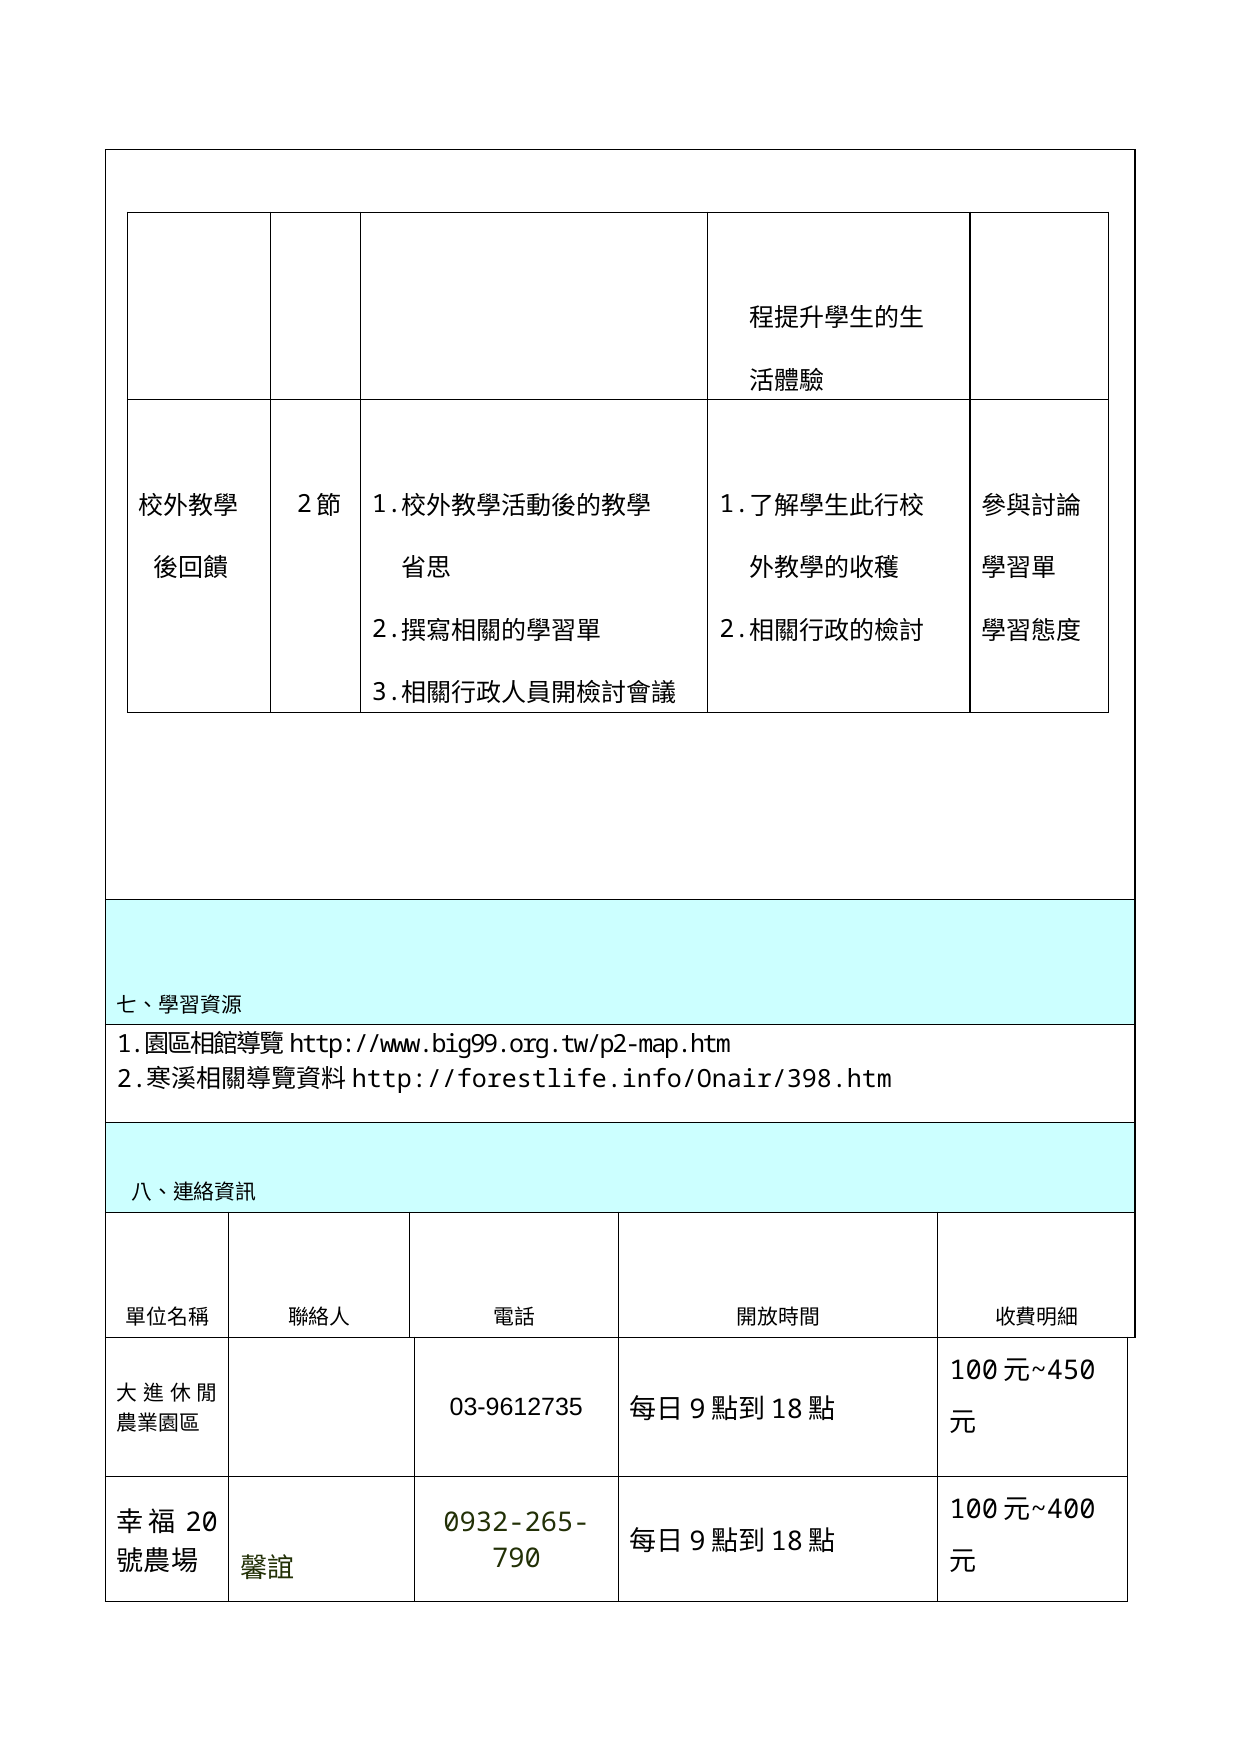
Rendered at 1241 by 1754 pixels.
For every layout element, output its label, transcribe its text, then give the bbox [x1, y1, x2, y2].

table_cell 2節 [271, 400, 360, 712]
table_cell [1128, 1476, 1135, 1601]
table_cell 1.了解學生此行校 外教學的收穫 2.相關行政的檢討 [708, 400, 969, 712]
table_cell 每日9點到18點 [619, 1338, 937, 1476]
table_cell [971, 213, 1108, 399]
table_cell [106, 150, 1134, 899]
table_cell 100元~450元 [938, 1338, 1127, 1476]
table_cell 大進休閒農業園區 [106, 1338, 228, 1476]
table_cell 單位名稱 [106, 1213, 228, 1337]
table_cell 參與討論 學習單 學習態度 [971, 400, 1108, 712]
table_cell 100元~400元 [938, 1477, 1127, 1601]
table_cell 馨誼 [229, 1477, 414, 1601]
table_cell 程提升學生的生 活體驗 [708, 213, 969, 399]
table_cell [271, 213, 360, 399]
table_cell [128, 213, 270, 399]
table_cell [1128, 1338, 1135, 1476]
table_cell 開放時間 [619, 1213, 937, 1337]
table_cell 1.園區相館導覽http://www.big99.org.tw/p2-map.htm 2.寒溪相關導覽資料http://forestlife.info/Onair/398.htm [106, 1025, 1134, 1122]
table_cell 校外教學活動後的教學 省思 2.撰寫相關的學習單 3.相關行政人員開檢討會議 [361, 400, 707, 712]
table_cell 03-9612735 [415, 1338, 618, 1476]
table_cell 聯絡人 [229, 1213, 409, 1337]
table_cell 八、連絡資訊 [106, 1123, 1134, 1212]
table_cell 0932-265-790 [415, 1477, 618, 1601]
table_cell 校外教學 後回饋 [128, 400, 270, 712]
table_cell 每日9點到18點 [619, 1477, 937, 1601]
table_cell 收費明細 [938, 1213, 1134, 1337]
table_cell 七、學習資源 [106, 900, 1134, 1024]
table_cell 電話 [410, 1213, 618, 1337]
table_cell [361, 213, 707, 399]
table_cell 幸福20號農場 [106, 1477, 228, 1601]
table_cell [229, 1338, 414, 1476]
